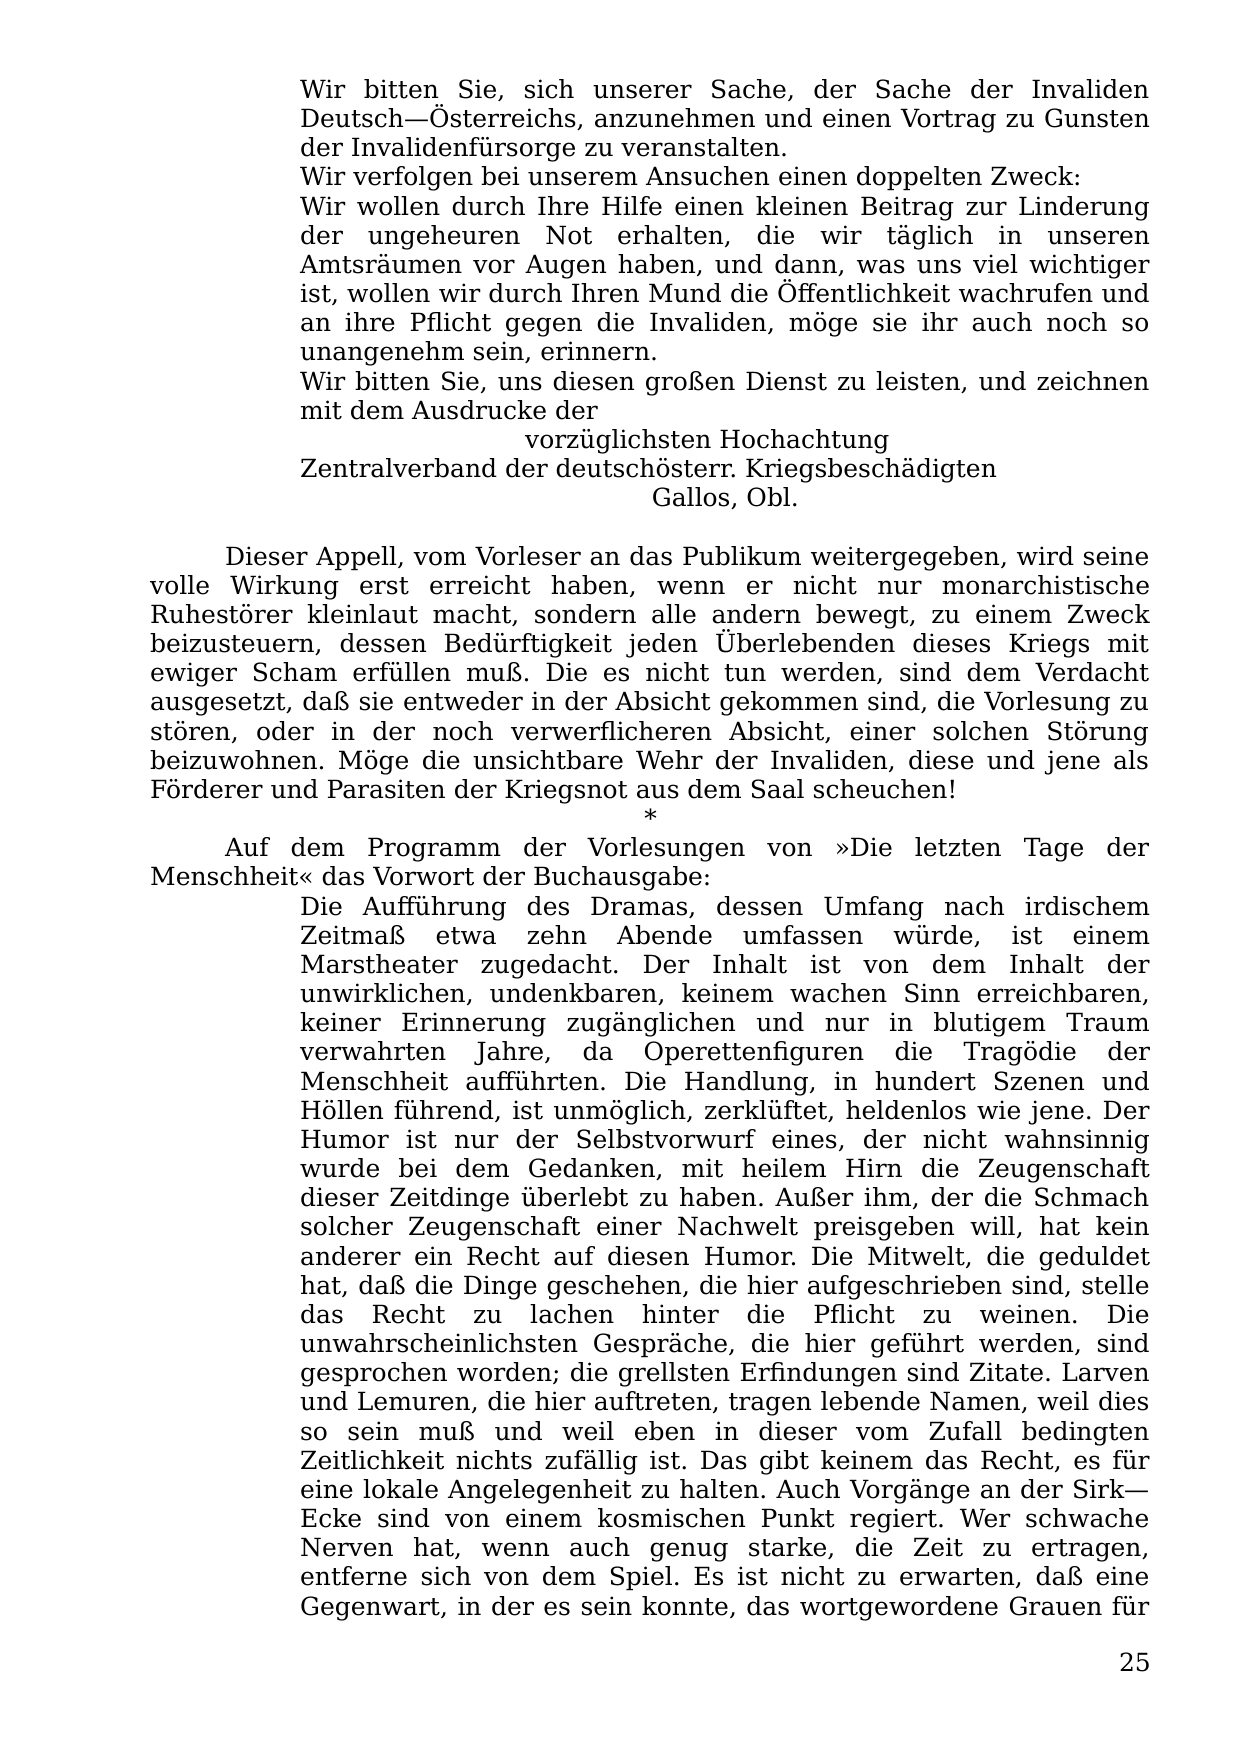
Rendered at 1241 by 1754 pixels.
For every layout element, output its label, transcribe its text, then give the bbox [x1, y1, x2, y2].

text Zentralverband der deutschösterr. Kriegsbeschädigten [300, 454, 1151, 483]
text vorzüglichsten Hochachtung [300, 425, 1151, 454]
text Wir bitten Sie, uns diesen großen Dienst zu leisten, und zeichnen mit dem Ausdrucke der [300, 367, 1151, 425]
text Die Aufführung des Dramas, dessen Umfang nach irdischem Zeitmaß etwa zehn Abende umfassen würde, ist einem Marstheater zugedacht. Der Inhalt ist von dem Inhalt der unwirklichen, undenkbaren, keinem wachen Sinn erreichbaren, keiner Erinnerung zugänglichen und nur in blutigem Traum verwahrten Jahre, da Operettenfiguren die Tragödie der Menschheit aufführten. Die Handlung, in hundert Szenen und Höllen führend, ist unmöglich, zerklüftet, heldenlos wie jene. Der Humor ist nur der Selbstvorwurf eines, der nicht wahnsinnig wurde bei dem Gedanken, mit heilem Hirn die Zeugenschaft dieser Zeitdinge überlebt zu haben. Außer ihm, der die Schmach solcher Zeugenschaft einer Nachwelt preisgeben will, hat kein anderer ein Recht auf diesen Humor. Die Mitwelt, die geduldet hat, daß die Dinge geschehen, die hier aufgeschrieben sind, stelle das Recht zu lachen hinter die Pflicht zu weinen. Die unwahrscheinlichsten Gespräche, die hier geführt werden, sind gesprochen worden; die grellsten Erfindungen sind Zitate. Larven und Lemuren, die hier auftreten, tragen lebende Namen, weil dies so sein muß und weil eben in dieser vom Zufall bedingten Zeitlichkeit nichts zufällig ist. Das gibt keinem das Recht, es für eine lokale Angelegenheit zu halten. Auch Vorgänge an der Sirk—Ecke sind von einem kosmischen Punkt regiert. Wer schwache Nerven hat, wenn auch genug starke, die Zeit zu ertragen, entferne sich von dem Spiel. Es ist nicht zu erwarten, daß eine Gegenwart, in der es sein konnte, das wortgewordene Grauen für [300, 892, 1151, 1621]
text Wir bitten Sie, sich unserer Sache, der Sache der Invaliden Deutsch—Österreichs, anzunehmen und einen Vortrag zu Gunsten der Invalidenfürsorge zu veranstalten. [300, 75, 1151, 162]
text Auf dem Programm der Vorlesungen von »Die letzten Tage der Menschheit« das Vorwort der Buchausgabe: [150, 833, 1151, 892]
text * [150, 804, 1151, 833]
text Wir wollen durch Ihre Hilfe einen kleinen Beitrag zur Linderung der ungeheuren Not erhalten, die wir täglich in unseren Amtsräumen vor Augen haben, und dann, was uns viel wichtiger ist, wollen wir durch Ihren Mund die Öffentlichkeit wachrufen und an ihre Pflicht gegen die Invaliden, möge sie ihr auch noch so unangenehm sein, erinnern. [300, 192, 1151, 367]
text Dieser Appell, vom Vorleser an das Publikum weitergegeben, wird seine volle Wirkung erst erreicht haben, wenn er nicht nur monarchistische Ruhestörer kleinlaut macht, sondern alle andern bewegt, zu einem Zweck beizusteuern, dessen Bedürftigkeit jeden Überlebenden dieses Kriegs mit ewiger Scham erfüllen muß. Die es nicht tun werden, sind dem Verdacht ausgesetzt, daß sie entweder in der Absicht gekommen sind, die Vorlesung zu stören, oder in der noch verwerflicheren Absicht, einer solchen Störung beizuwohnen. Möge die unsichtbare Wehr der Invaliden, diese und jene als Förderer und Parasiten der Kriegsnot aus dem Saal scheuchen! [150, 542, 1151, 804]
text Gallos, Obl. [300, 483, 1151, 512]
text Wir verfolgen bei unserem Ansuchen einen doppelten Zweck: [300, 162, 1151, 192]
